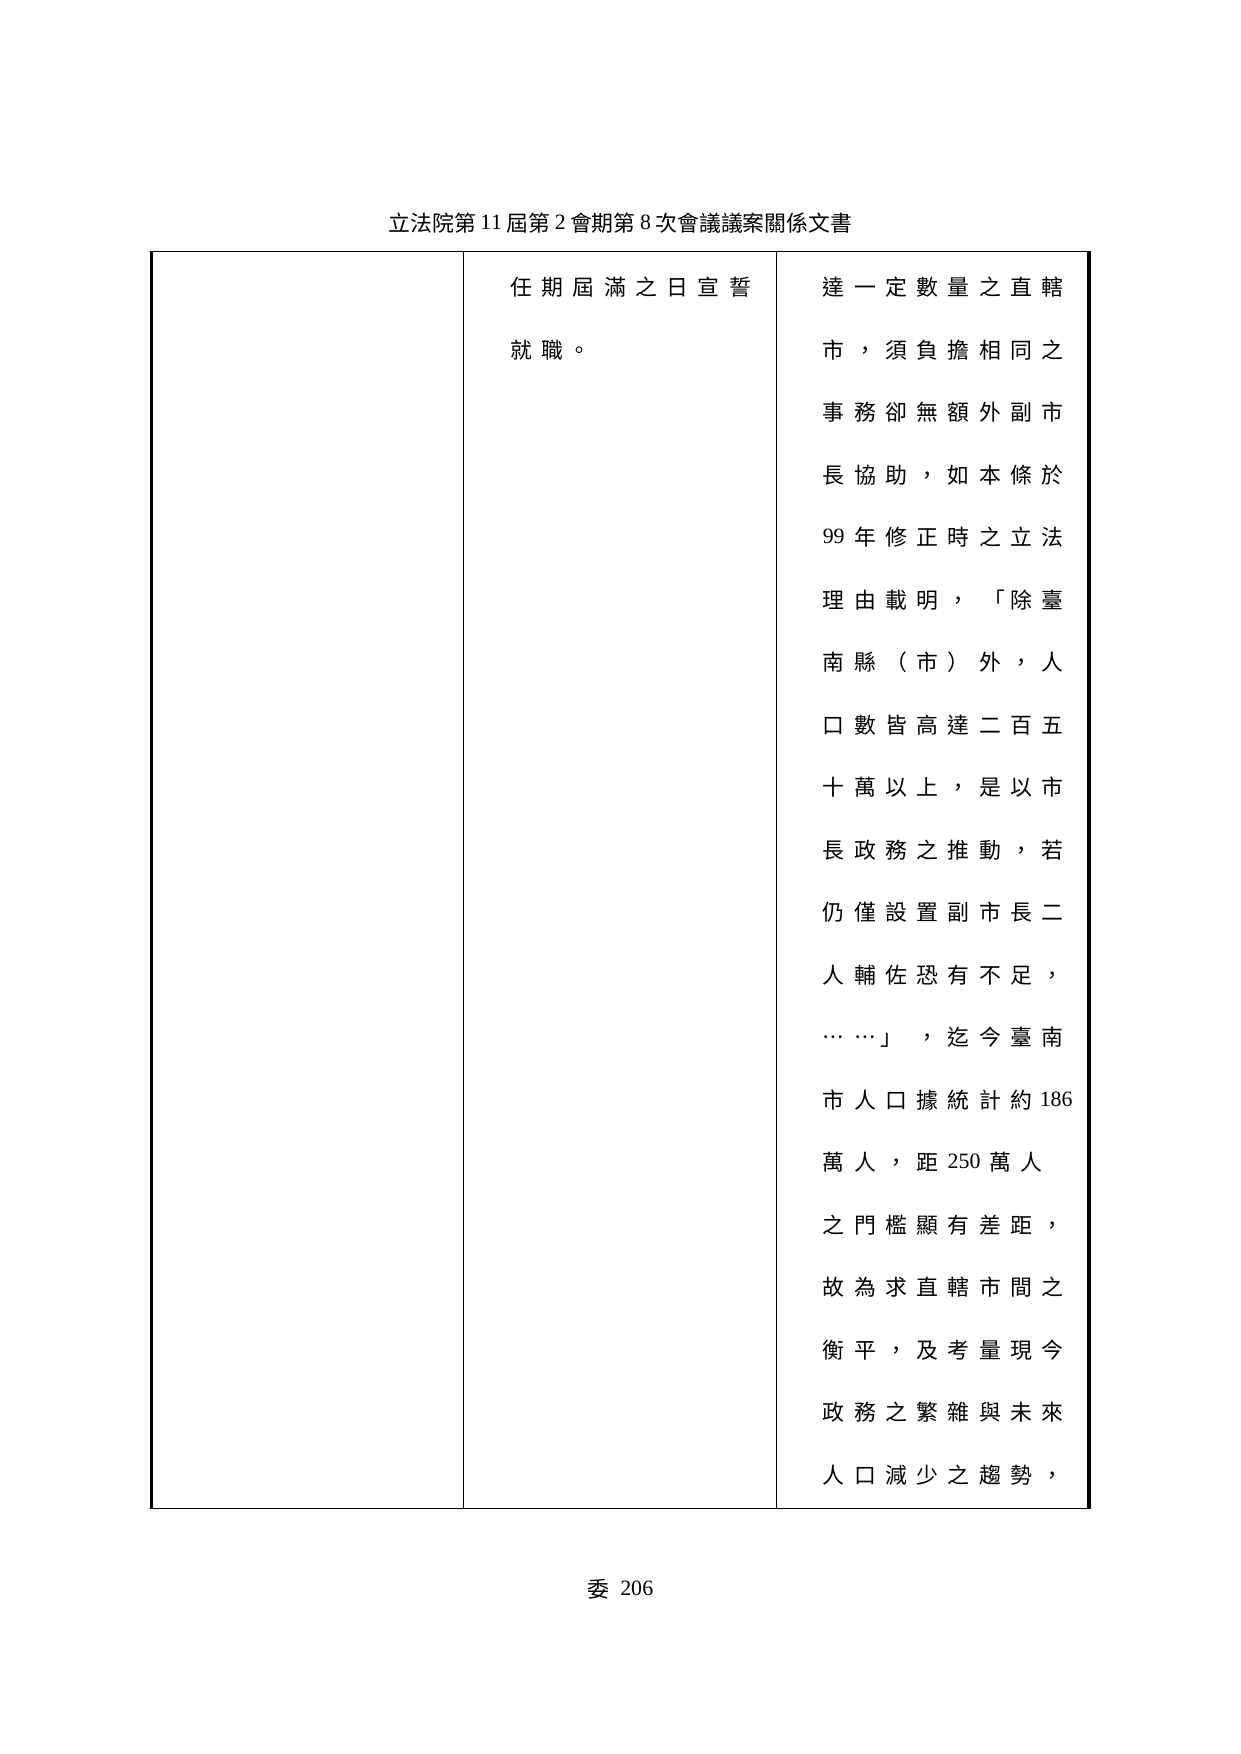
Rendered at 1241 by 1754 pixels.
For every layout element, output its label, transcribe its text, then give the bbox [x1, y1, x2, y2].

table_cell 達一定數量之直轄市，須負擔相同之事務卻無額外副市長協助，如本條於99年修正時之立法理由載明，「除臺南縣（市）外，人口數皆高達二百五十萬以上，是以市長政務之推動，若仍僅設置副市長二人輔佐恐有不足，……」，迄今臺南市人口據統計約186萬人，距250萬人之門檻顯有差距，故為求直轄市間之衡平，及考量現今政務之繁雜與未來人口減少之趨勢， [777, 252, 1087, 1508]
table_cell 任期屆滿之日宣誓就職。 [464, 252, 776, 1508]
table_cell [153, 252, 463, 1508]
